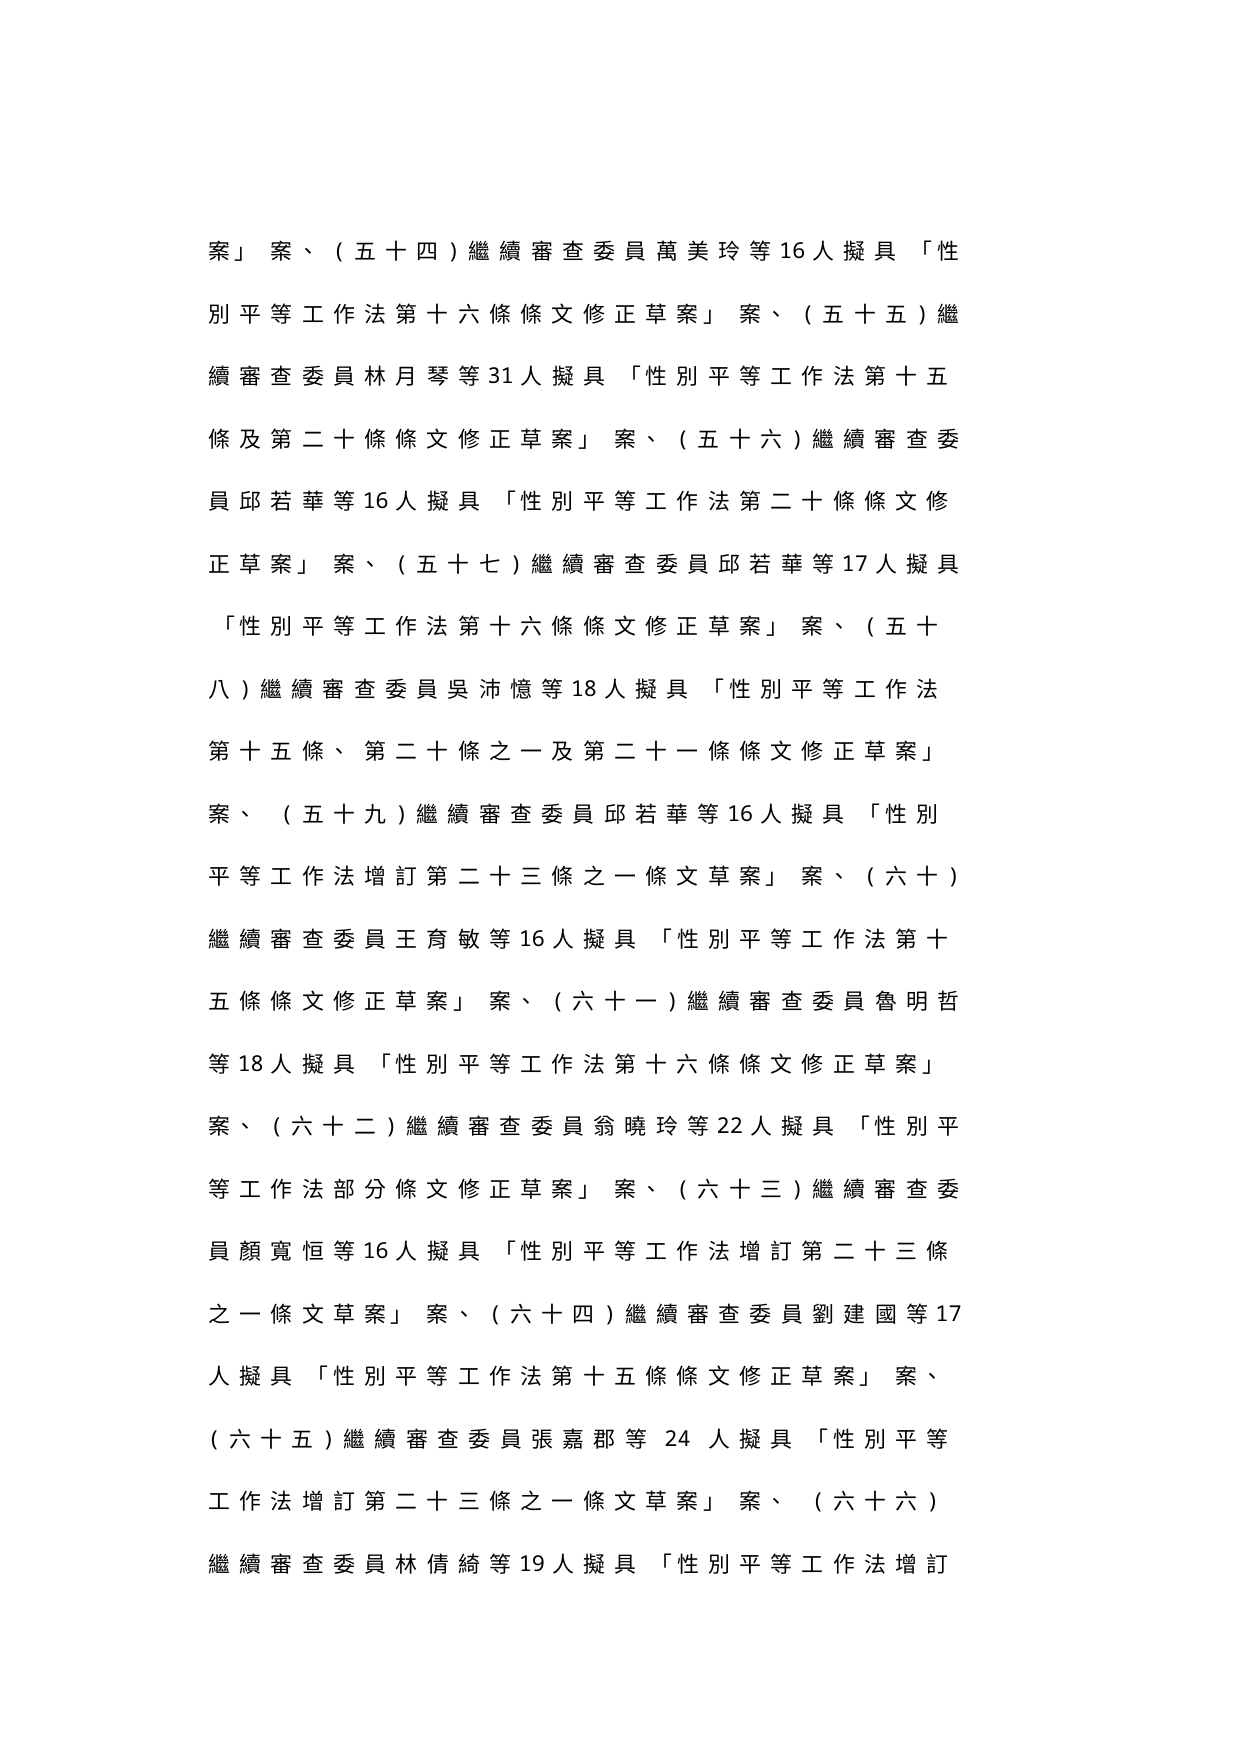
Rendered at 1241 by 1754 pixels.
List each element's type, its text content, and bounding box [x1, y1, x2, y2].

table_cell [1053, 219, 1091, 1594]
table_cell （ [967, 219, 986, 1594]
table_cell 63 [986, 219, 1023, 1594]
table_cell ） [1091, 219, 1108, 1594]
table_cell 案」案、(五十四)繼續審查委員萬美玲等16人擬具「性別平等工作法第十六條條文修正草案」案、(五十五)繼續審查委員林月琴等31人擬具「性別平等工作法第十五條及第二十條條文修正草案」案、(五十六)繼續審查委員邱若華等16人擬具「性別平等工作法第二十條條文修正草案」案、(五十七)繼續審查委員邱若華等17人擬具「性別平等工作法第十六條條文修正草案」案、(五十八)繼續審查委員吳沛憶等18人擬具「性別平等工作法第十五條、第二十條之一及第二十一條條文修正草案」案、(五十九)繼續審查委員邱若華等16人擬具「性別平等工作法增訂第二十三條之一條文草案」案、(六十)繼續審查委員王育敏等16人擬具「性別平等工作法第十五條條文修正草案」案、(六十一)繼續審查委員魯明哲等18人擬具「性別平等工作法第十六條條文修正草案」案、(六十二)繼續審查委員翁曉玲等22人擬具「性別平等工作法部分條文修正草案」案、(六十三)繼續審查委員顏寬恒等16人擬具「性別平等工作法增訂第二十三條之一條文草案」案、(六十四)繼續審查委員劉建國等17人擬具「性別平等工作法第十五條條文修正草案」案、(六十五)繼續審查委員張嘉郡等24人擬具「性別平等工作法增訂第二十三條之一條文草案」案、(六十六)繼續審查委員林倩綺等19人擬具「性別平等工作法增訂 [150, 219, 967, 1594]
table_cell [1023, 219, 1053, 1594]
